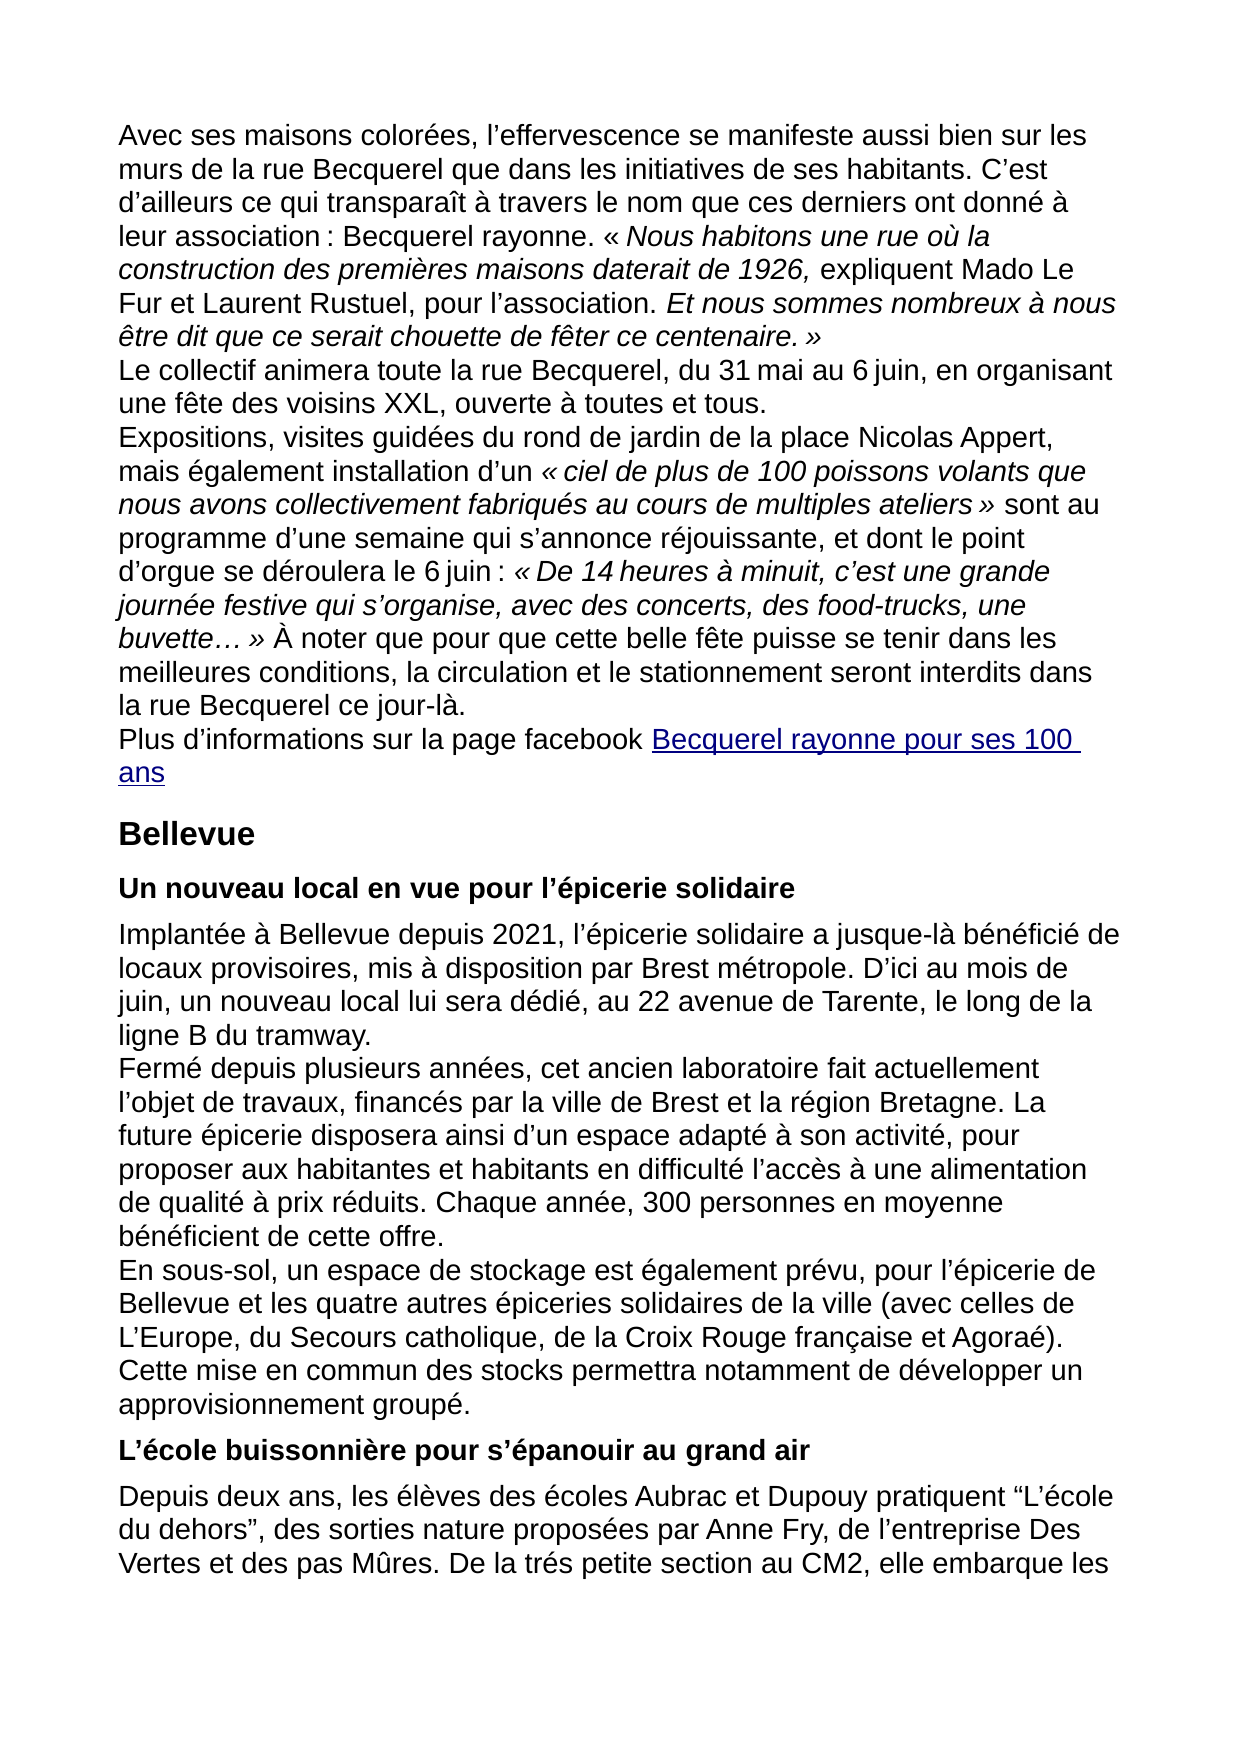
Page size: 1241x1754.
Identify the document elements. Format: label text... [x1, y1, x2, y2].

subtitle Bellevue [118, 814, 1122, 852]
text Implantée à Bellevue depuis 2021, l’épicerie solidaire a jusque-là bénéficié de locaux provisoires, mis à disposition par Brest métropole. D’ici au mois de juin, un nouveau local lui sera dédié, au 22 avenue de Tarente, le long de la ligne B du tramway. [118, 917, 1122, 1051]
text En sous-sol, un espace de stockage est également prévu, pour l’épicerie de Bellevue et les quatre autres épiceries solidaires de la ville (avec celles de L’Europe, du Secours catholique, de la Croix Rouge française et Agoraé). Cette mise en commun des stocks permettra notamment de développer un approvisionnement groupé. [118, 1253, 1122, 1420]
subtitle Un nouveau local en vue pour l’épicerie solidaire [118, 871, 1122, 905]
subtitle L’école buissonnière pour s’épanouir au grand air [118, 1433, 1122, 1466]
text Avec ses maisons colorées, l’effervescence se manifeste aussi bien sur les murs de la rue Becquerel que dans les initiatives de ses habitants. C’est d’ailleurs ce qui transparaît à travers le nom que ces derniers ont donné à leur association : Becquerel rayonne. « Nous habitons une rue où la construction des premières maisons daterait de 1926, expliquent Mado Le Fur et Laurent Rustuel, pour l’association. Et nous sommes nombreux à nous être dit que ce serait chouette de fêter ce centenaire. » [118, 118, 1122, 353]
text Fermé depuis plusieurs années, cet ancien laboratoire fait actuellement l’objet de travaux, financés par la ville de Brest et la région Bretagne. La future épicerie disposera ainsi d’un espace adapté à son activité, pour proposer aux habitantes et habitants en difficulté l’accès à une alimentation de qualité à prix réduits. Chaque année, 300 personnes en moyenne bénéficient de cette offre. [118, 1051, 1122, 1253]
text Le collectif animera toute la rue Becquerel, du 31 mai au 6 juin, en organisant une fête des voisins XXL, ouverte à toutes et tous. [118, 353, 1122, 420]
text Plus d’informations sur la page facebook Becquerel rayonne pour ses 100 ans [118, 722, 1122, 789]
text Depuis deux ans, les élèves des écoles Aubrac et Dupouy pratiquent “L’école du dehors”, des sorties nature proposées par Anne Fry, de l’entreprise Des Vertes et des pas Mûres. De la trés petite section au CM2, elle embarque les [118, 1479, 1122, 1579]
text Expositions, visites guidées du rond de jardin de la place Nicolas Appert, mais également installation d’un « ciel de plus de 100 poissons volants que nous avons collectivement fabriqués au cours de multiples ateliers » sont au programme d’une semaine qui s’annonce réjouissante, et dont le point d’orgue se déroulera le 6 juin : « De 14 heures à minuit, c’est une grande journée festive qui s’organise, avec des concerts, des food-trucks, une buvette… » À noter que pour que cette belle fête puisse se tenir dans les meilleures conditions, la circulation et le stationnement seront interdits dans la rue Becquerel ce jour-là. [118, 420, 1122, 722]
